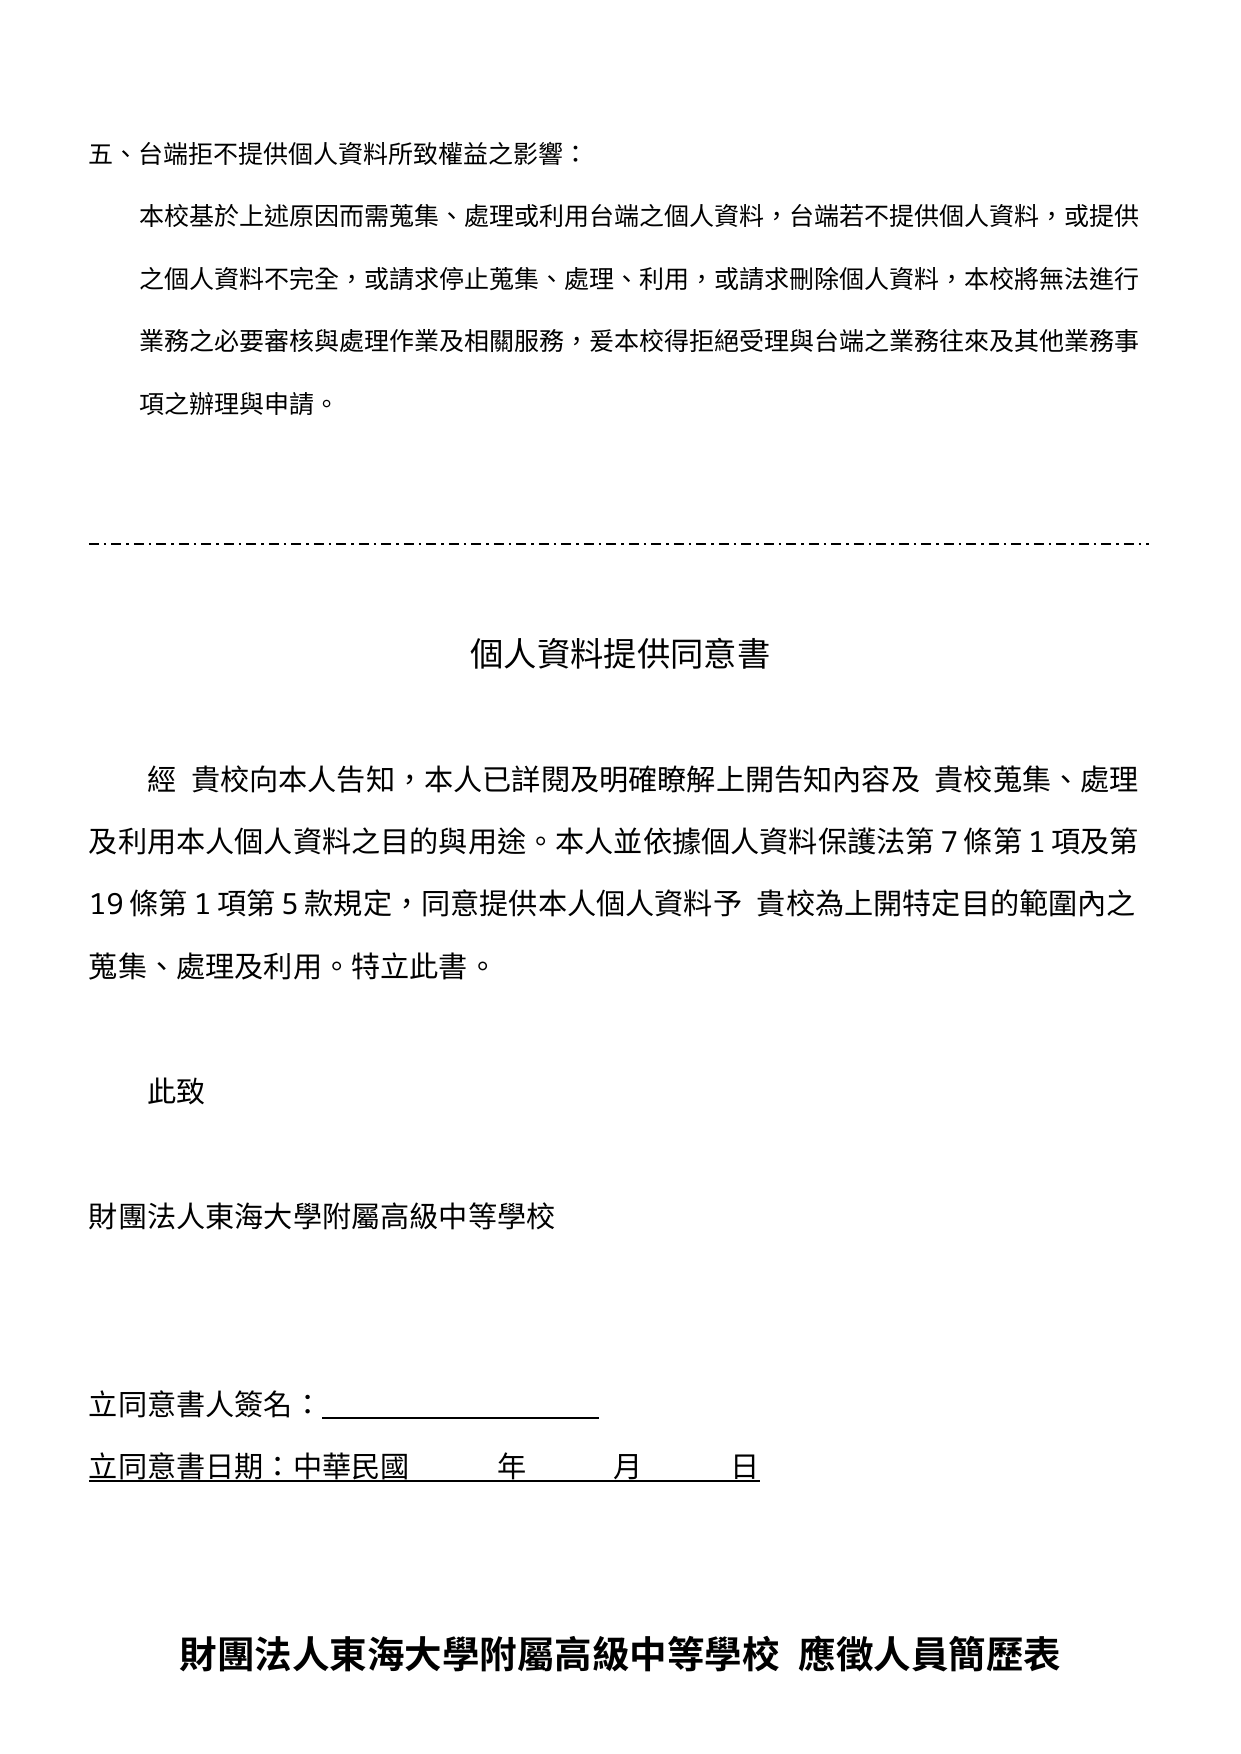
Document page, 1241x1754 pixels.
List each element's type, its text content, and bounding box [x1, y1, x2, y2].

text 此致 [89, 1048, 1152, 1111]
text 立同意書日期：中華民國 年 月 日 [89, 1423, 1152, 1486]
text 立同意書人簽名： [89, 1361, 1152, 1423]
text 個人資料提供同意書 [89, 611, 1152, 673]
text 財團法人東海大學附屬高級中等學校 應徵人員簡歷表 [89, 1611, 1152, 1673]
text 經 貴校向本人告知，本人已詳閱及明確瞭解上開告知內容及 貴校蒐集、處理及利用本人個人資料之目的與用途。本人並依據個人資料保護法第7條第1項及第19條第1項第5款規定，同意提供本人個人資料予 貴校為上開特定目的範圍內之蒐集、處理及利用。特立此書。 [89, 736, 1152, 986]
text 本校基於上述原因而需蒐集、處理或利用台端之個人資料，台端若不提供個人資料，或提供之個人資料不完全，或請求停止蒐集、處理、利用，或請求刪除個人資料，本校將無法進行業務之必要審核與處理作業及相關服務，爰本校得拒絕受理與台端之業務往來及其他業務事項之辦理與申請。 [139, 173, 1152, 423]
text 財團法人東海大學附屬高級中等學校 [89, 1173, 1152, 1236]
text 五、台端拒不提供個人資料所致權益之影響： [89, 111, 1152, 173]
